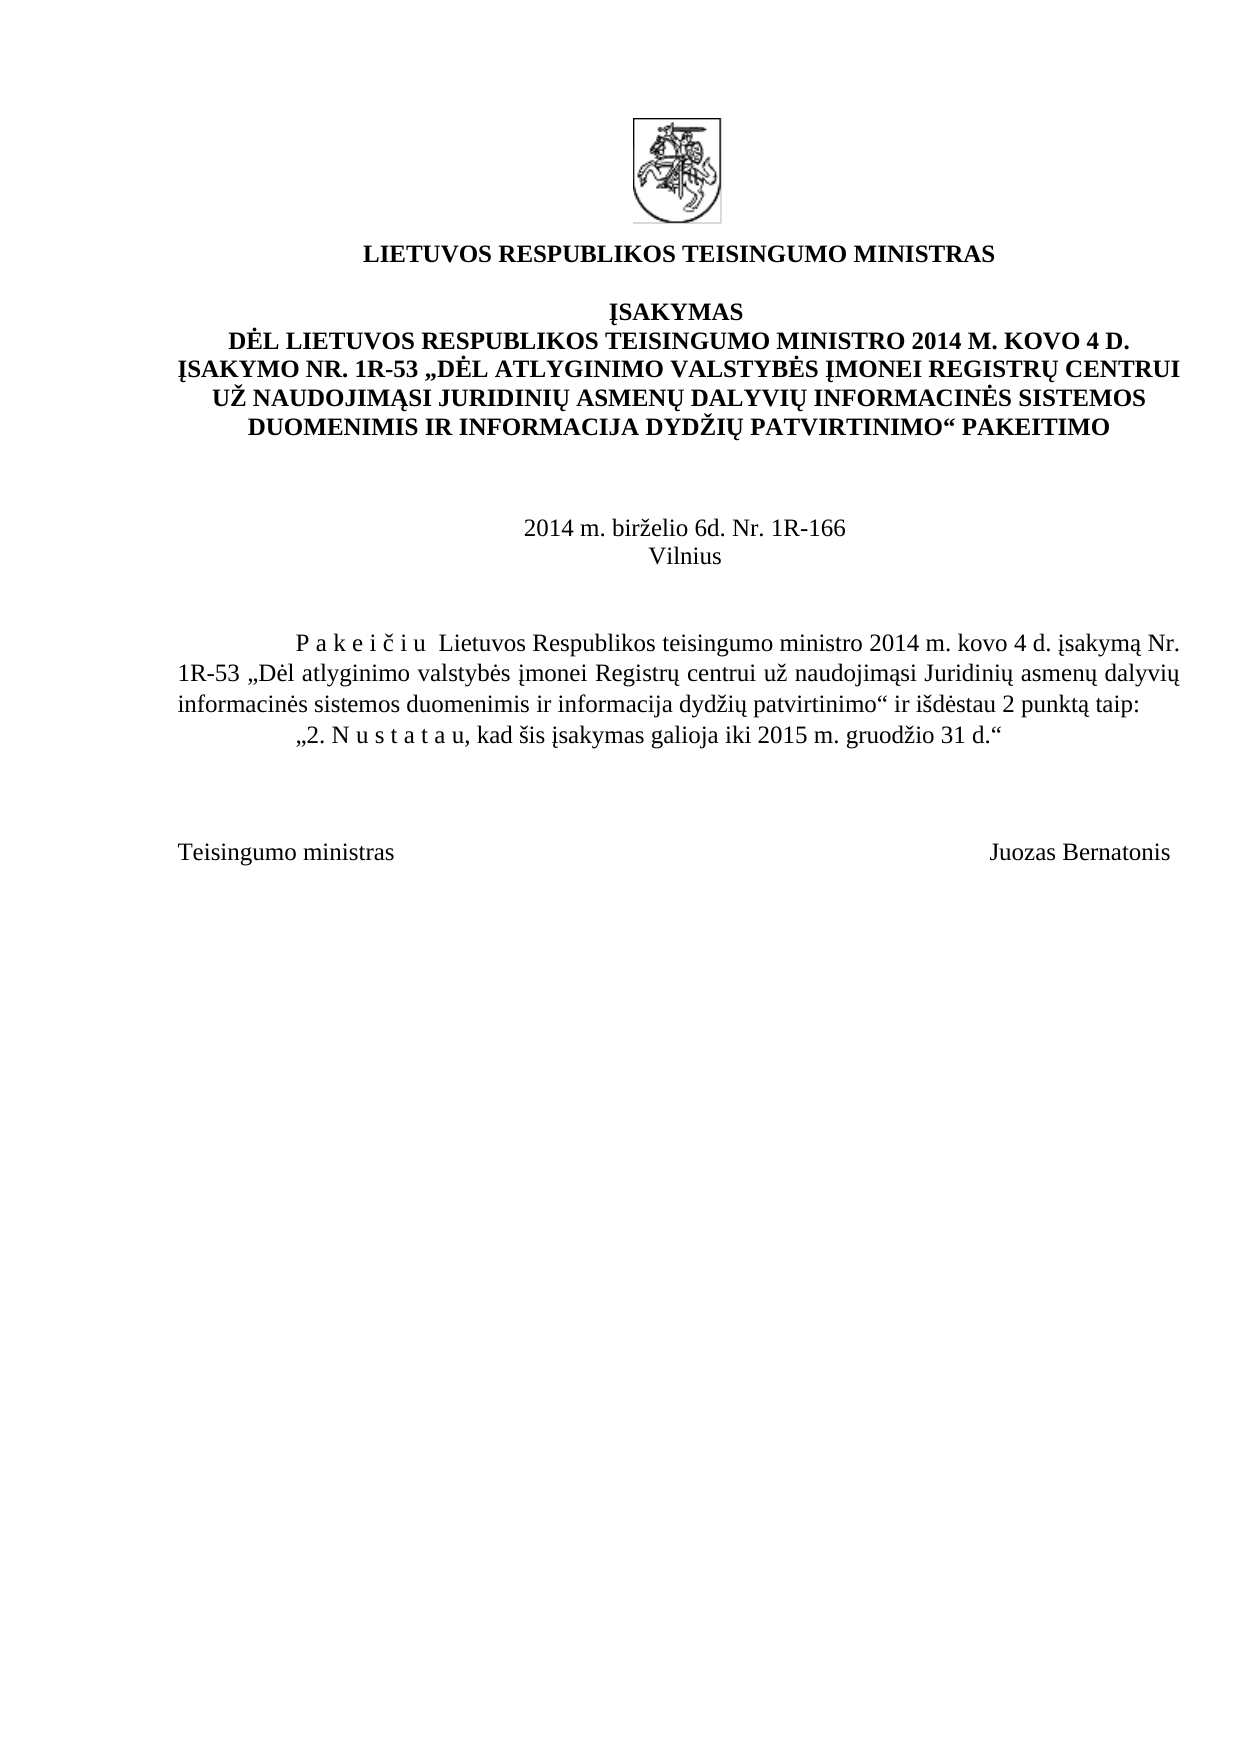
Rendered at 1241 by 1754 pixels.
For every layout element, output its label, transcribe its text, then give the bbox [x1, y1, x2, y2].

text Teisingumo ministras Juozas Bernatonis [177, 837, 1181, 866]
text LIETUVOS RESPUBLIKOS TEISINGUMO MINISTRAS [177, 239, 1181, 268]
text dėl lietuvos respublikos teisingumo ministro 2014 m. kovo 4 d. įsakymo Nr. 1R-53 „DĖL ATLYGINIMO VALSTYBĖS ĮMONEI REGISTRŲ CENTRUI UŽ naudojimąsi juridinių asmenų dalyvių informacinės sistemos duomenimis ir informacija dydžių patvirtinimo“ pakeitimo [177, 326, 1181, 441]
text „2. N u s t a t a u, kad šis įsakymas galioja iki 2015 m. gruodžio 31 d.“ [177, 720, 1181, 748]
text Vilnius [188, 541, 1181, 570]
text P a k e i č i u Lietuvos Respublikos teisingumo ministro 2014 m. kovo 4 d. įsakymą Nr. 1R-53 „Dėl atlyginimo valstybės įmonei Registrų centrui už naudojimąsi Juridinių asmenų dalyvių informacinės sistemos duomenimis ir informacija dydžių patvirtinimo“ ir išdėstau 2 punktą taip: [177, 628, 1181, 718]
text 2014 m. birželio 6d. Nr. 1R-166 [188, 513, 1181, 541]
text ĮSAKYMAS [177, 297, 1181, 326]
